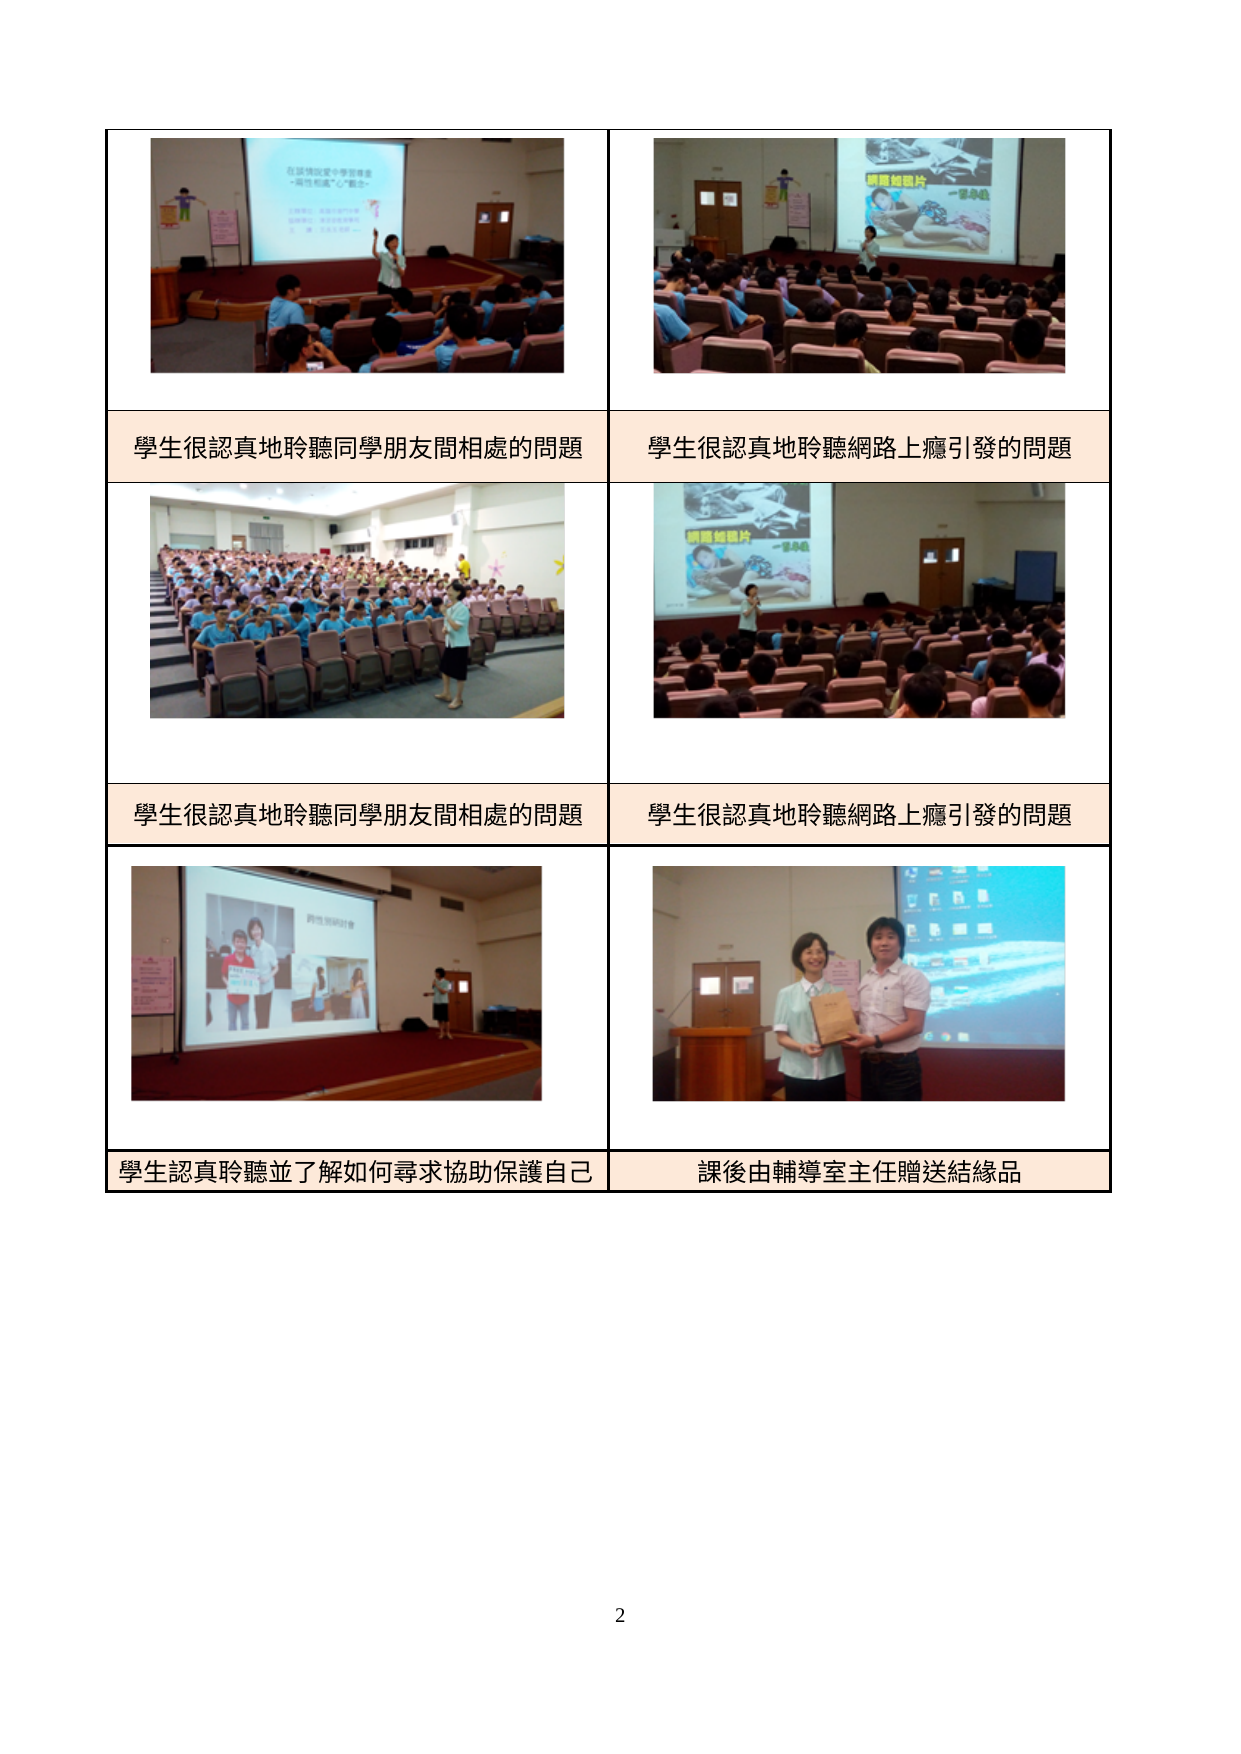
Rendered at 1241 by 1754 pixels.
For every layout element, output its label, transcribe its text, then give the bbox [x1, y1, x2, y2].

table_cell 學生認真聆聽並了解如何尋求協助保護自己 [108, 1152, 607, 1190]
table_cell [610, 483, 1109, 783]
table_cell [610, 847, 1109, 1148]
table_cell 學生很認真地聆聽同學朋友間相處的問題 [108, 784, 607, 843]
table_cell 學生很認真地聆聽同學朋友間相處的問題 [108, 411, 607, 482]
table_cell [610, 130, 1109, 410]
picture [653, 483, 1067, 720]
table_cell [108, 847, 607, 1148]
picture [150, 138, 566, 375]
picture [131, 866, 544, 1103]
picture [652, 866, 1067, 1103]
picture [653, 138, 1067, 375]
table_cell [108, 483, 607, 783]
table_cell 學生很認真地聆聽網路上癮引發的問題 [610, 784, 1109, 843]
table_cell 課後由輔導室主任贈送結緣品 [610, 1152, 1109, 1190]
table_cell 學生很認真地聆聽網路上癮引發的問題 [610, 411, 1109, 482]
table_cell [108, 130, 607, 410]
picture [150, 483, 566, 720]
